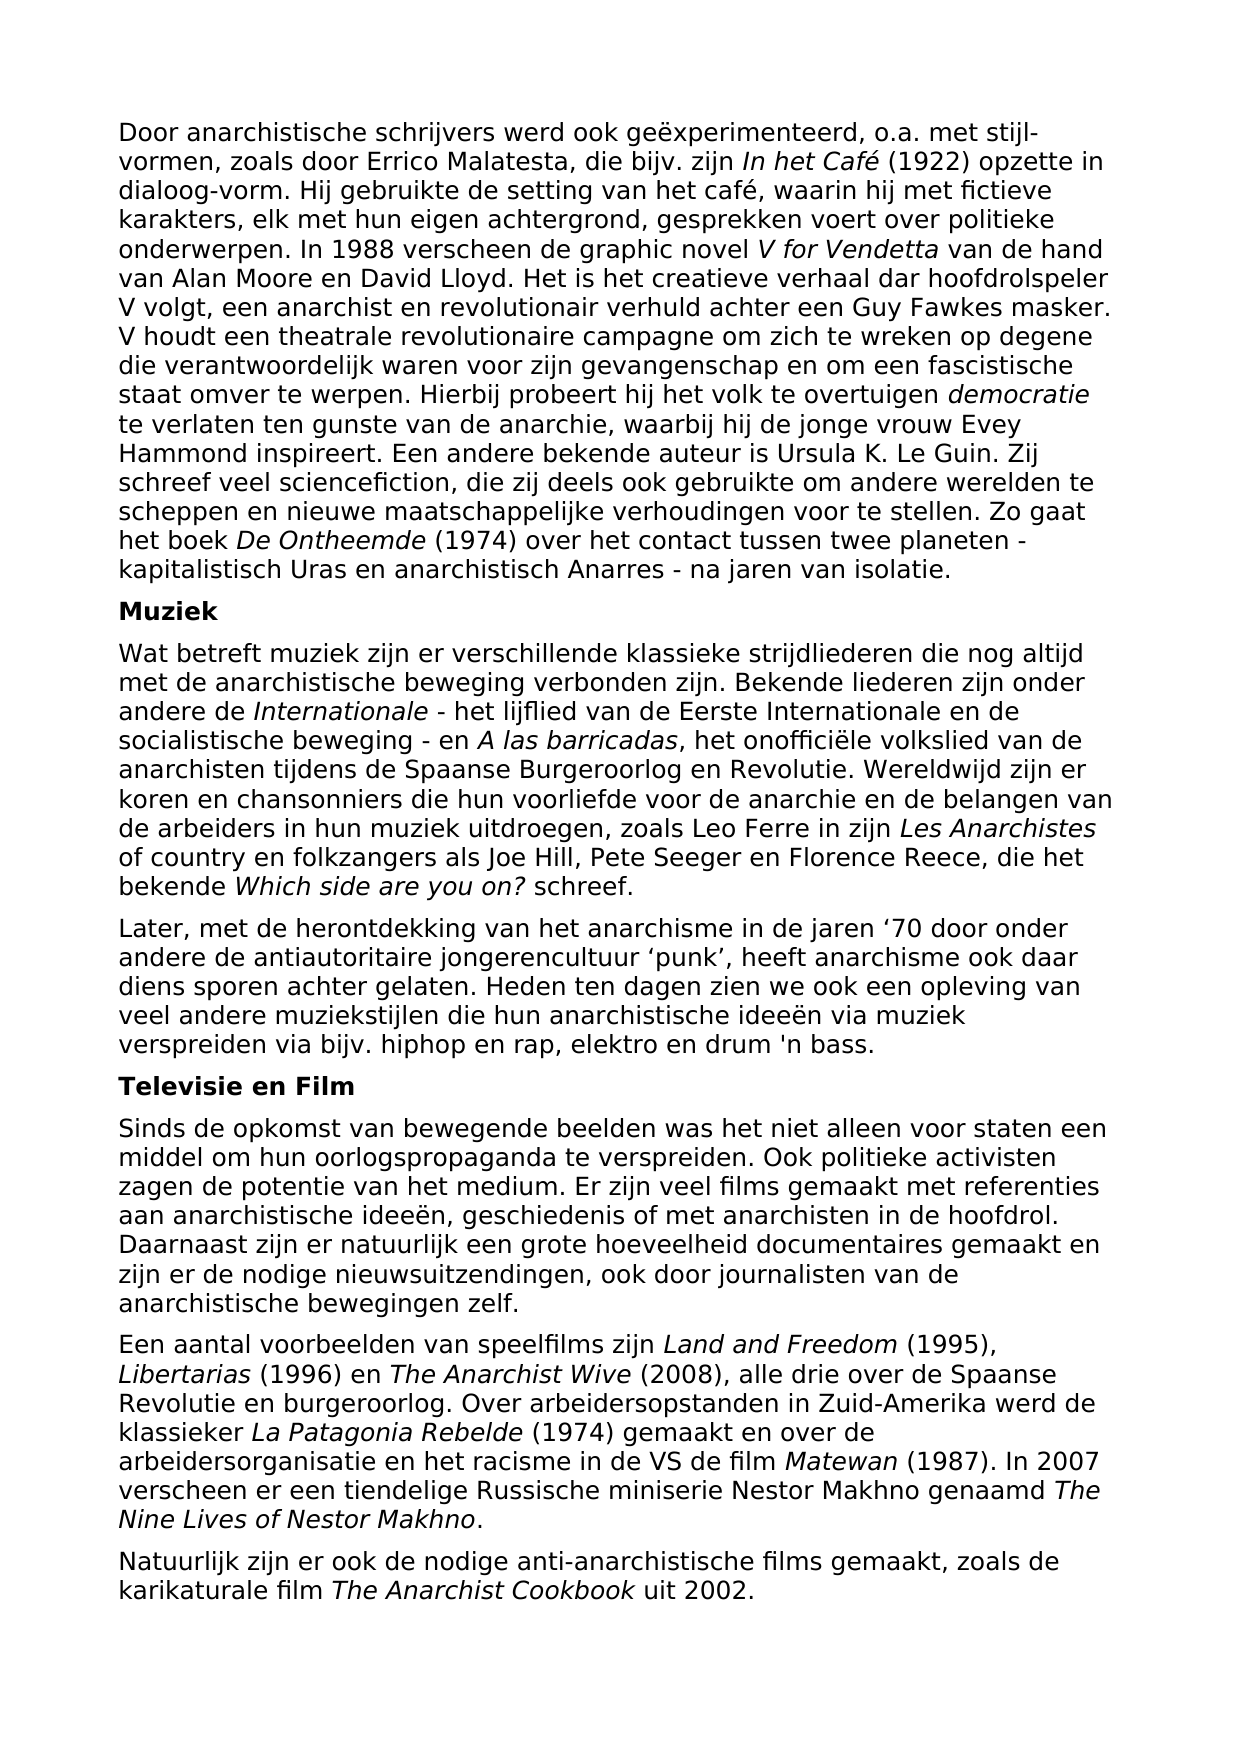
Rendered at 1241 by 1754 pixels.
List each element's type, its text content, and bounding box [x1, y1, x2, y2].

text Een aantal voorbeelden van speelfilms zijn Land and Freedom (1995), Libertarias (1996) en The Anarchist Wive (2008), alle drie over de Spaanse Revolutie en burgeroorlog. Over arbeidersopstanden in Zuid-Amerika werd de klassieker La Patagonia Rebelde (1974) gemaakt en over de arbeidersorganisatie en het racisme in de VS de film Matewan (1987). In 2007 verscheen er een tiendelige Russische miniserie Nestor Makhno genaamd The Nine Lives of Nestor Makhno. [118, 1331, 1122, 1535]
text Televisie en Film [118, 1072, 1122, 1101]
text Door anarchistische schrijvers werd ook geëxperimenteerd, o.a. met stijl-vormen, zoals door Errico Malatesta, die bijv. zijn In het Café (1922) opzette in dialoog-vorm. Hij gebruikte de setting van het café, waarin hij met fictieve karakters, elk met hun eigen achtergrond, gesprekken voert over politieke onderwerpen. In 1988 verscheen de graphic novel V for Vendetta van de hand van Alan Moore en David Lloyd. Het is het creatieve verhaal dar hoofdrolspeler V volgt, een anarchist en revolutionair verhuld achter een Guy Fawkes masker. V houdt een theatrale revolutionaire campagne om zich te wreken op degene die verantwoordelijk waren voor zijn gevangenschap en om een fascistische staat omver te werpen. Hierbij probeert hij het volk te overtuigen democratie te verlaten ten gunste van de anarchie, waarbij hij de jonge vrouw Evey Hammond inspireert. Een andere bekende auteur is Ursula K. Le Guin. Zij schreef veel sciencefiction, die zij deels ook gebruikte om andere werelden te scheppen en nieuwe maatschappelijke verhoudingen voor te stellen. Zo gaat het boek De Ontheemde (1974) over het contact tussen twee planeten - kapitalistisch Uras en anarchistisch Anarres - na jaren van isolatie. [118, 118, 1122, 585]
text Natuurlijk zijn er ook de nodige anti-anarchistische films gemaakt, zoals de karikaturale film The Anarchist Cookbook uit 2002. [118, 1547, 1122, 1606]
text Later, met de herontdekking van het anarchisme in de jaren ‘70 door onder andere de antiautoritaire jongerencultuur ‘punk’, heeft anarchisme ook daar diens sporen achter gelaten. Heden ten dagen zien we ook een opleving van veel andere muziekstijlen die hun anarchistische ideeën via muziek verspreiden via bijv. hiphop en rap, elektro en drum 'n bass. [118, 914, 1122, 1060]
text Sinds de opkomst van bewegende beelden was het niet alleen voor staten een middel om hun oorlogspropaganda te verspreiden. Ook politieke activisten zagen de potentie van het medium. Er zijn veel films gemaakt met referenties aan anarchistische ideeën, geschiedenis of met anarchisten in de hoofdrol. Daarnaast zijn er natuurlijk een grote hoeveelheid documentaires gemaakt en zijn er de nodige nieuwsuitzendingen, ook door journalisten van de anarchistische bewegingen zelf. [118, 1114, 1122, 1318]
text Muziek [118, 597, 1122, 626]
text Wat betreft muziek zijn er verschillende klassieke strijdliederen die nog altijd met de anarchistische beweging verbonden zijn. Bekende liederen zijn onder andere de Internationale - het lijflied van de Eerste Internationale en de socialistische beweging - en A las barricadas, het onofficiële volkslied van de anarchisten tijdens de Spaanse Burgeroorlog en Revolutie. Wereldwijd zijn er koren en chansonniers die hun voorliefde voor de anarchie en de belangen van de arbeiders in hun muziek uitdroegen, zoals Leo Ferre in zijn Les Anarchistes of country en folkzangers als Joe Hill, Pete Seeger en Florence Reece, die het bekende Which side are you on? schreef. [118, 639, 1122, 901]
